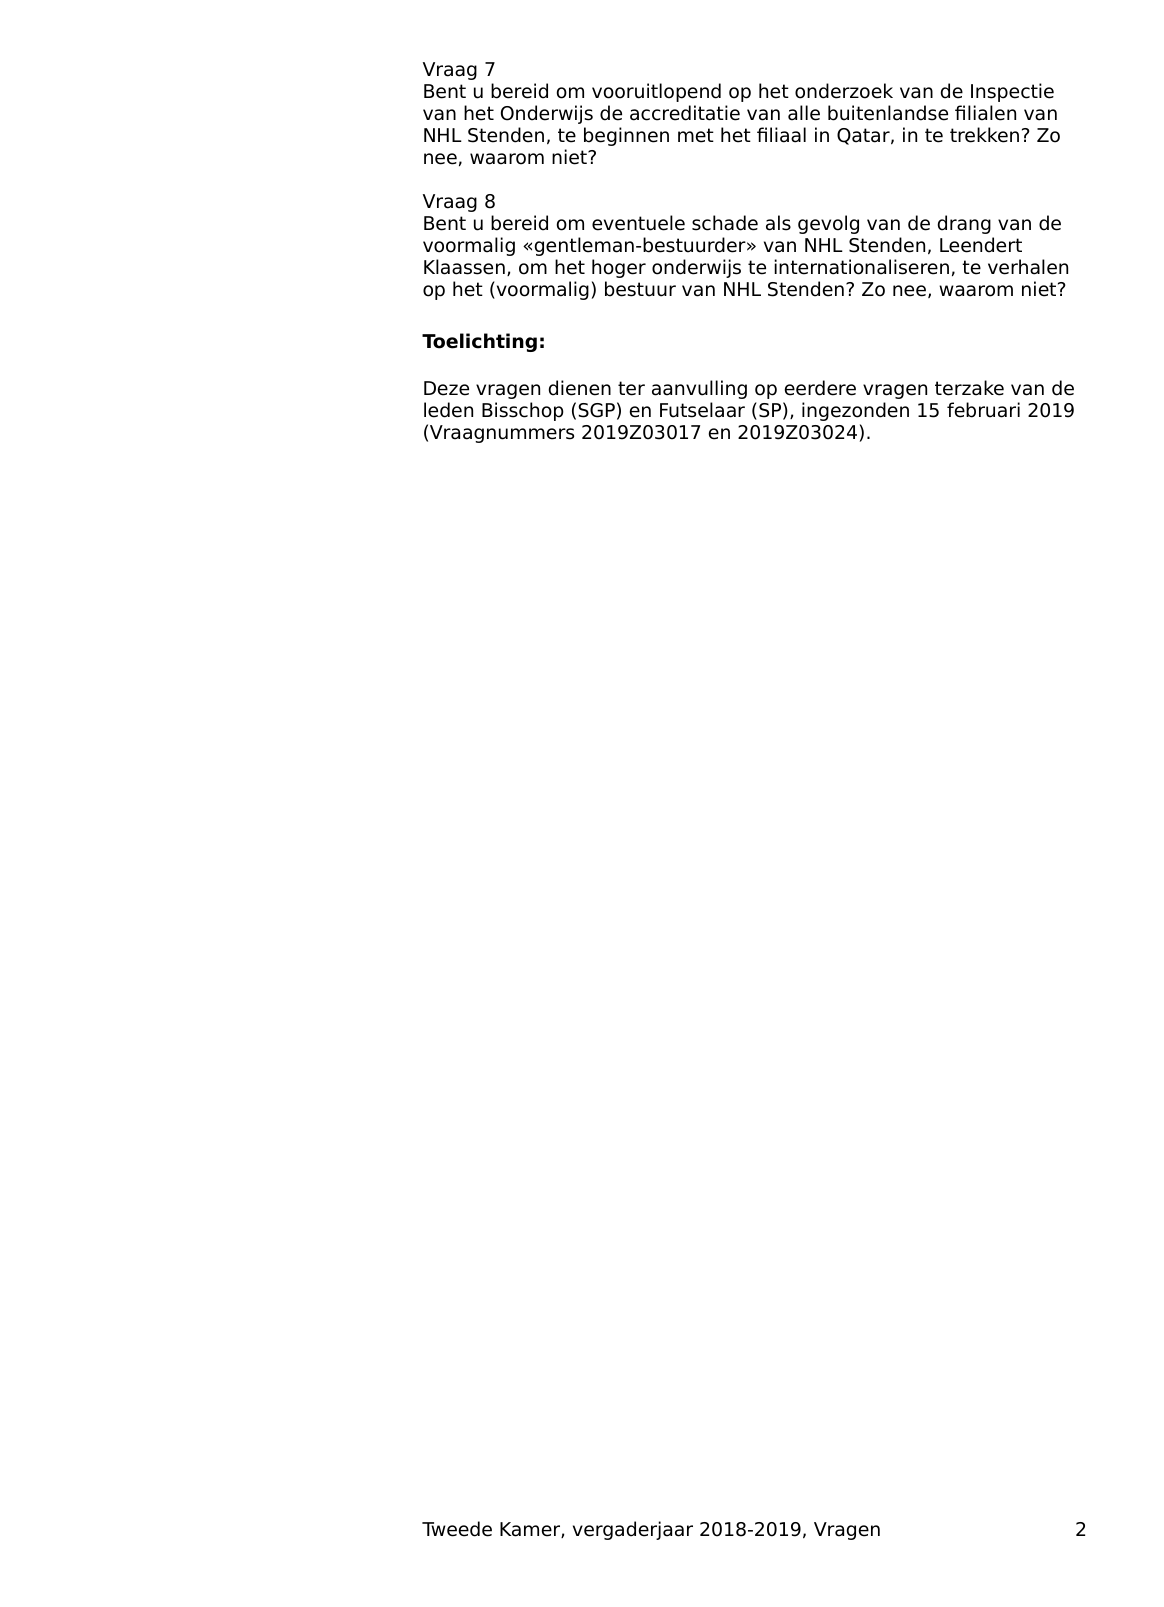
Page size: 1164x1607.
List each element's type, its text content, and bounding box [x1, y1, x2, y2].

text Vraag 8 [422, 191, 1087, 213]
subtitle Toelichting: [422, 331, 1087, 353]
text Deze vragen dienen ter aanvulling op eerdere vragen terzake van de leden Bisschop (SGP) en Futselaar (SP), ingezonden 15 februari 2019 (Vraagnummers 2019Z03017 en 2019Z03024). [422, 378, 1087, 444]
text Vraag 7 [422, 59, 1087, 81]
text Bent u bereid om vooruitlopend op het onderzoek van de Inspectie van het Onderwijs de accreditatie van alle buitenlandse filialen van NHL Stenden, te beginnen met het filiaal in Qatar, in te trekken? Zo nee, waarom niet? [422, 81, 1087, 169]
text Bent u bereid om eventuele schade als gevolg van de drang van de voormalig «gentleman-bestuurder» van NHL Stenden, Leendert Klaassen, om het hoger onderwijs te internationaliseren, te verhalen op het (voormalig) bestuur van NHL Stenden? Zo nee, waarom niet? [422, 213, 1087, 301]
